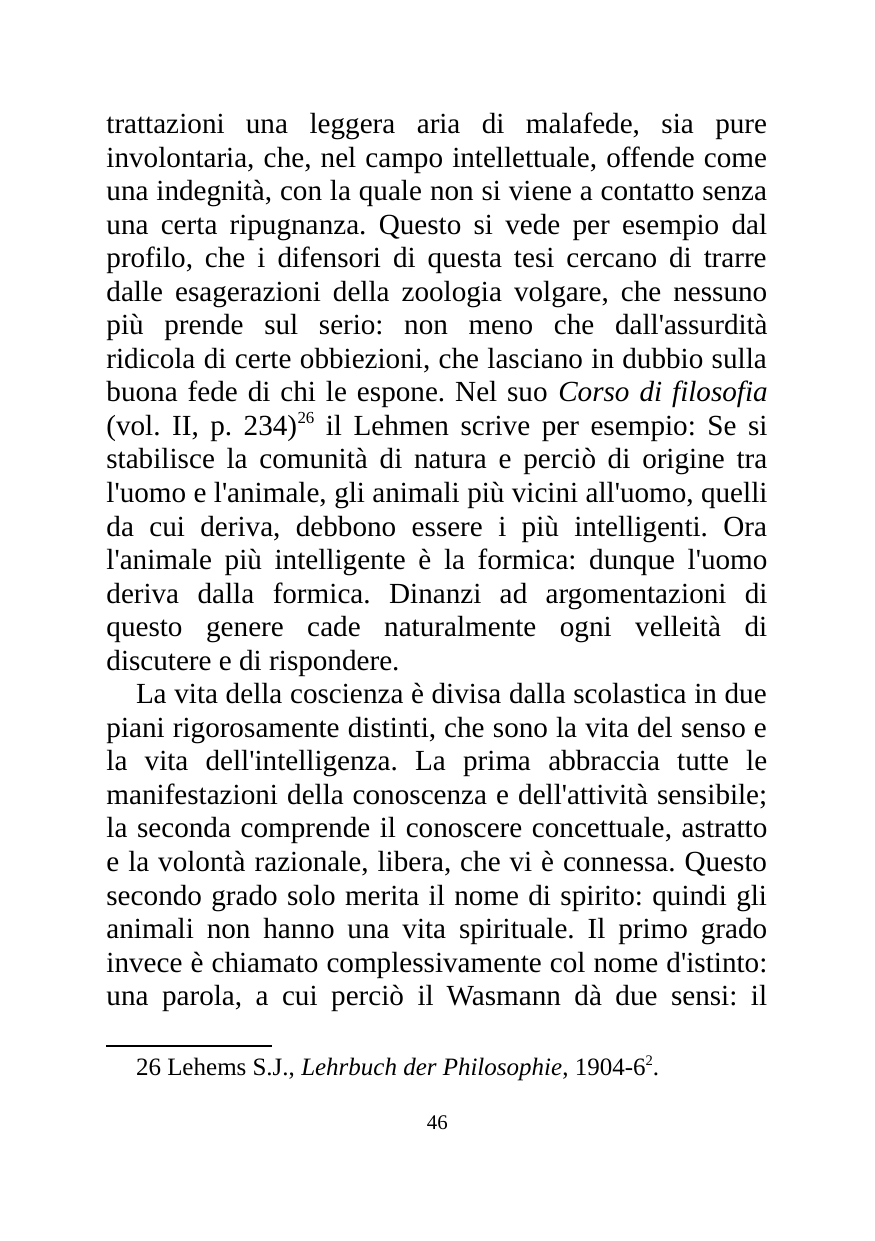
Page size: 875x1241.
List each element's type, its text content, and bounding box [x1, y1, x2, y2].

text trattazioni una leggera aria di malafede, sia pure involontaria, che, nel campo intellettuale, offende come una indegnità, con la quale non si viene a contatto senza una certa ripugnanza. Questo si vede per esempio dal profilo, che i difensori di questa tesi cercano di trarre dalle esagerazioni della zoologia volgare, che nessuno più prende sul serio: non meno che dall'assurdità ridicola di certe obbiezioni, che lasciano in dubbio sulla buona fede di chi le espone. Nel suo Corso di filosofia (vol. II, p. 234) il Lehmen scrive per esempio: Se si stabilisce la comunità di natura e perciò di origine tra l'uomo e l'animale, gli animali più vicini all'uomo, quelli da cui deriva, debbono essere i più intelligenti. Ora l'animale più intelligente è la formica: dunque l'uomo deriva dalla formica. Dinanzi ad argomentazioni di questo genere cade naturalmente ogni velleità di discutere e di rispondere. [106, 106, 768, 676]
text Lehems S.J., Lehrbuch der Philosophie, 1904-62. [106, 1052, 768, 1080]
text La vita della coscienza è divisa dalla scolastica in due piani rigorosamente distinti, che sono la vita del senso e la vita dell'intelligenza. La prima abbraccia tutte le manifestazioni della conoscenza e dell'attività sensibile; la seconda comprende il conoscere concettuale, astratto e la volontà razionale, libera, che vi è connessa. Questo secondo grado solo merita il nome di spirito: quindi gli animali non hanno una vita spirituale. Il primo grado invece è chiamato complessivamente col nome d'istinto: una parola, a cui perciò il Wasmann dà due sensi: il [106, 676, 768, 1012]
